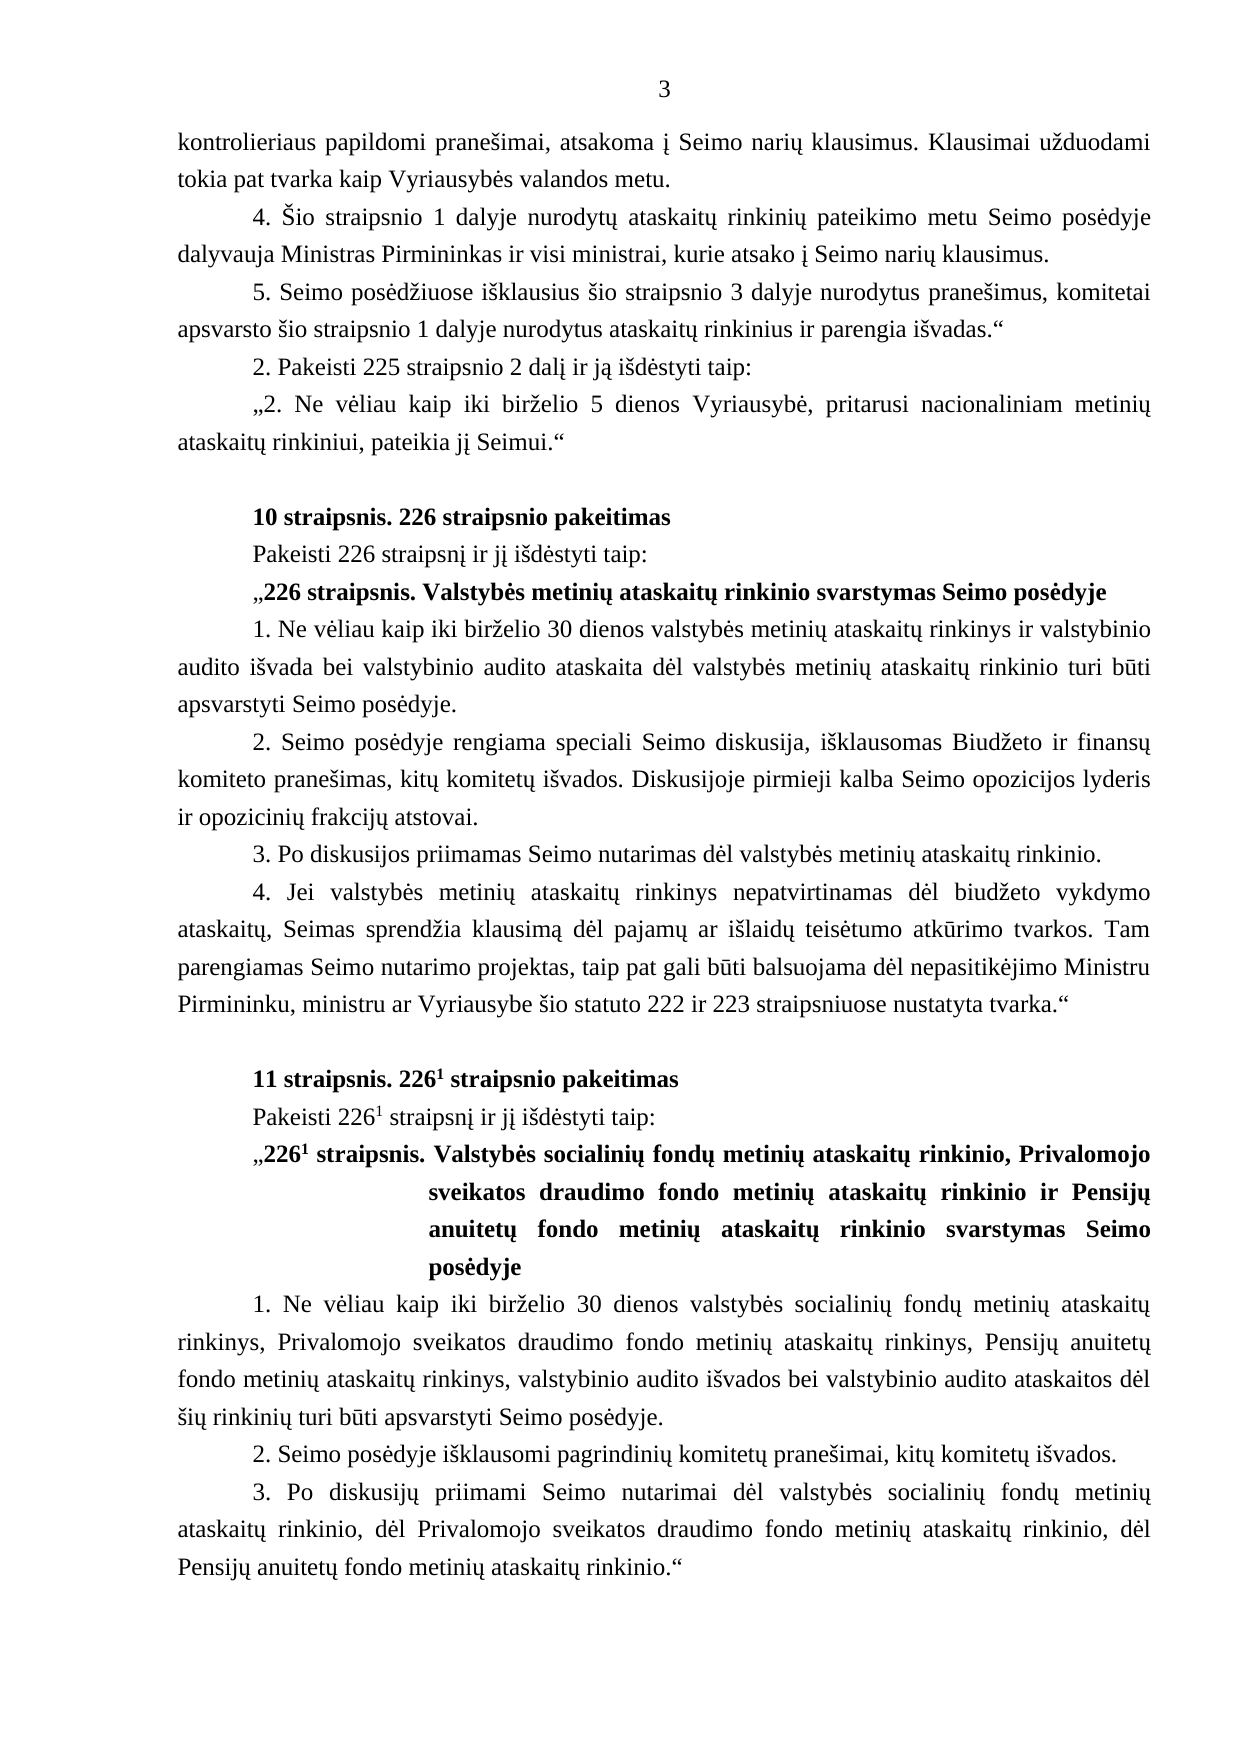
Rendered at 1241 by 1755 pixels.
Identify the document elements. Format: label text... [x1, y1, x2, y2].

text 4. Šio straipsnio 1 dalyje nurodytų ataskaitų rinkinių pateikimo metu Seimo posėdyje dalyvauja Ministras Pirmininkas ir visi ministrai, kurie atsako į Seimo narių klausimus. [177, 193, 1152, 268]
text „2. Ne vėliau kaip iki birželio 5 dienos Vyriausybė, pritarusi nacionaliniam metinių ataskaitų rinkiniui, pateikia jį Seimui.“ [177, 381, 1152, 456]
text „2261 straipsnis. Valstybės socialinių fondų metinių ataskaitų rinkinio, Privalomojo sveikatos draudimo fondo metinių ataskaitų rinkinio ir Pensijų anuitetų fondo metinių ataskaitų rinkinio svarstymas Seimo posėdyje [252, 1131, 1152, 1281]
text 2. Seimo posėdyje rengiama speciali Seimo diskusija, išklausomas Biudžeto ir finansų komiteto pranešimas, kitų komitetų išvados. Diskusijoje pirmieji kalba Seimo opozicijos lyderis ir opozicinių frakcijų atstovai. [177, 718, 1152, 831]
text 11 straipsnis. 2261 straipsnio pakeitimas [177, 1056, 1152, 1093]
text 4. Jei valstybės metinių ataskaitų rinkinys nepatvirtinamas dėl biudžeto vykdymo ataskaitų, Seimas sprendžia klausimą dėl pajamų ar išlaidų teisėtumo atkūrimo tvarkos. Tam parengiamas Seimo nutarimo projektas, taip pat gali būti balsuojama dėl nepasitikėjimo Ministru Pirmininku, ministru ar Vyriausybe šio statuto 222 ir 223 straipsniuose nustatyta tvarka.“ [177, 868, 1152, 1018]
text 2. Pakeisti 225 straipsnio 2 dalį ir ją išdėstyti taip: [177, 343, 1152, 381]
text 10 straipsnis. 226 straipsnio pakeitimas [177, 493, 1152, 531]
text 2. Seimo posėdyje išklausomi pagrindinių komitetų pranešimai, kitų komitetų išvados. [177, 1431, 1152, 1468]
text 1. Ne vėliau kaip iki birželio 30 dienos valstybės socialinių fondų metinių ataskaitų rinkinys, Privalomojo sveikatos draudimo fondo metinių ataskaitų rinkinys, Pensijų anuitetų fondo metinių ataskaitų rinkinys, valstybinio audito išvados bei valstybinio audito ataskaitos dėl šių rinkinių turi būti apsvarstyti Seimo posėdyje. [177, 1281, 1152, 1431]
text 3. Po diskusijų priimami Seimo nutarimai dėl valstybės socialinių fondų metinių ataskaitų rinkinio, dėl Privalomojo sveikatos draudimo fondo metinių ataskaitų rinkinio, dėl Pensijų anuitetų fondo metinių ataskaitų rinkinio.“ [177, 1468, 1152, 1581]
text Pakeisti 2261 straipsnį ir jį išdėstyti taip: [177, 1093, 1152, 1131]
text 3. Po diskusijos priimamas Seimo nutarimas dėl valstybės metinių ataskaitų rinkinio. [177, 831, 1152, 868]
text „226 straipsnis. Valstybės metinių ataskaitų rinkinio svarstymas Seimo posėdyje [177, 568, 1152, 606]
text kontrolieriaus papildomi pranešimai, atsakoma į Seimo narių klausimus. Klausimai užduodami tokia pat tvarka kaip Vyriausybės valandos metu. [177, 118, 1152, 193]
text Pakeisti 226 straipsnį ir jį išdėstyti taip: [177, 531, 1152, 568]
text 1. Ne vėliau kaip iki birželio 30 dienos valstybės metinių ataskaitų rinkinys ir valstybinio audito išvada bei valstybinio audito ataskaita dėl valstybės metinių ataskaitų rinkinio turi būti apsvarstyti Seimo posėdyje. [177, 606, 1152, 718]
text 5. Seimo posėdžiuose išklausius šio straipsnio 3 dalyje nurodytus pranešimus, komitetai apsvarsto šio straipsnio 1 dalyje nurodytus ataskaitų rinkinius ir parengia išvadas.“ [177, 268, 1152, 343]
